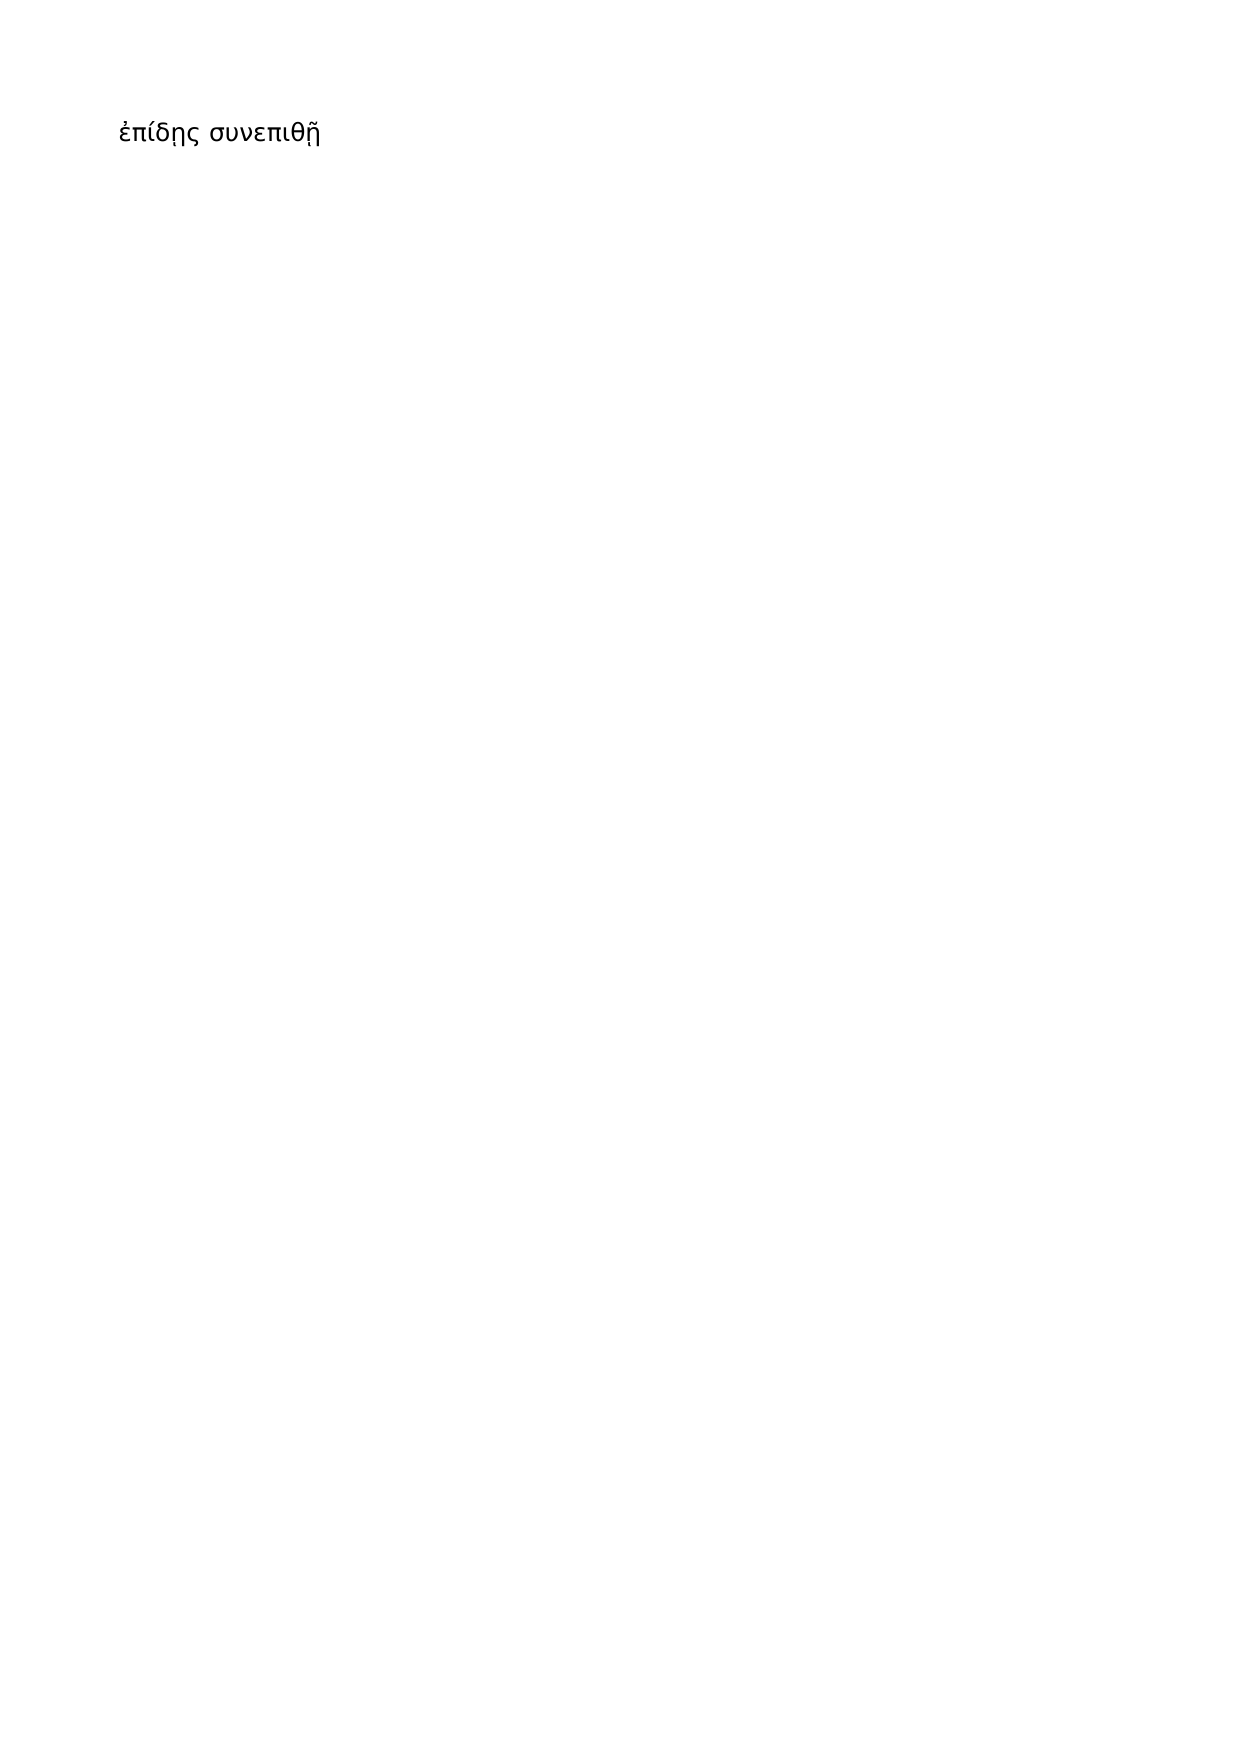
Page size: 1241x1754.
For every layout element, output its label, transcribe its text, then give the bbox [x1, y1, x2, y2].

text ἐπίδῃς συνεπιθῇ [118, 118, 1122, 147]
